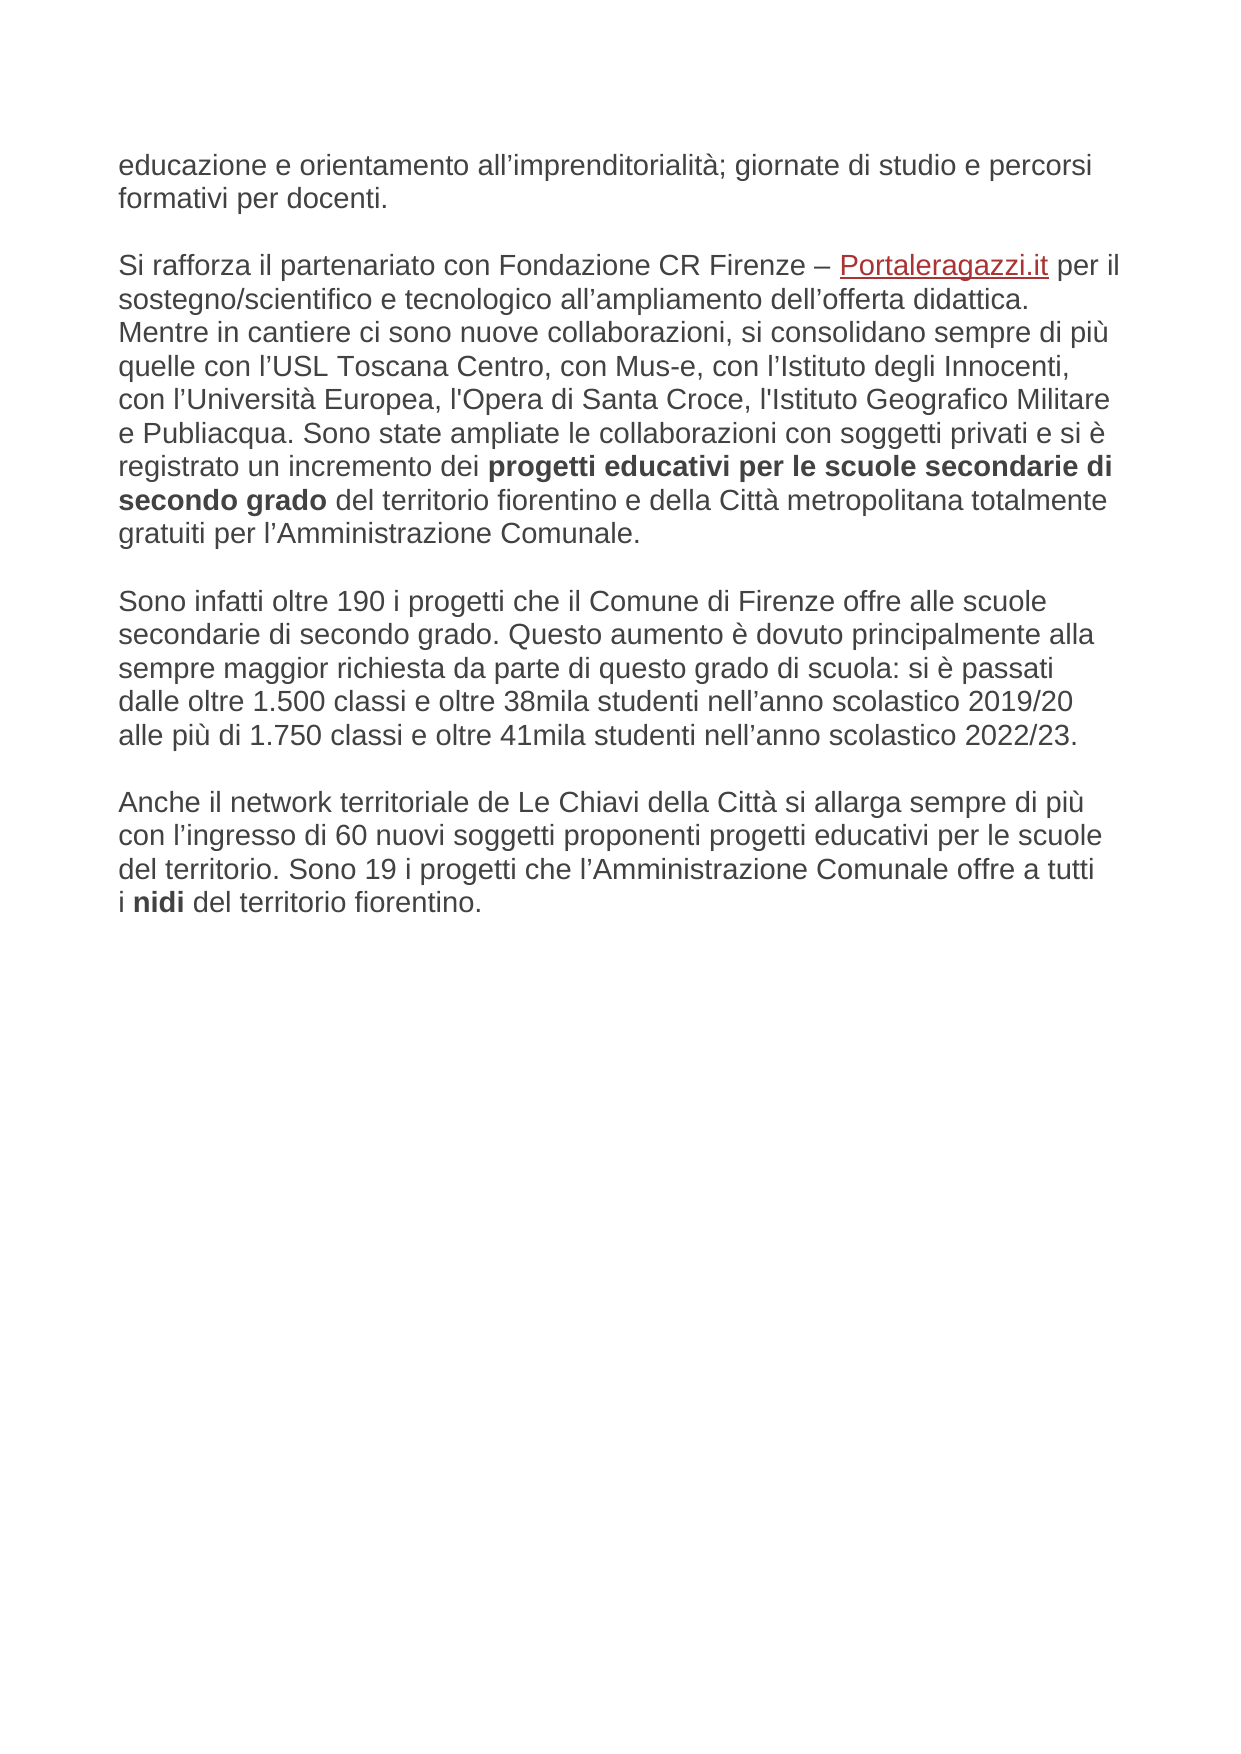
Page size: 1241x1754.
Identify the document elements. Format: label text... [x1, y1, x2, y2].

text Anche il network territoriale de Le Chiavi della Città si allarga sempre di più con l’ingresso di 60 nuovi soggetti proponenti progetti educativi per le scuole del territorio. Sono 19 i progetti che l’Amministrazione Comunale offre a tutti i nidi del territorio fiorentino. [118, 785, 1122, 953]
text educazione e orientamento all’imprenditorialità; giornate di studio e percorsi formativi per docenti. [118, 148, 1122, 215]
text Sono infatti oltre 190 i progetti che il Comune di Firenze offre alle scuole secondarie di secondo grado. Questo aumento è dovuto principalmente alla sempre maggior richiesta da parte di questo grado di scuola: si è passati dalle oltre 1.500 classi e oltre 38mila studenti nell’anno scolastico 2019/20 alle più di 1.750 classi e oltre 41mila studenti nell’anno scolastico 2022/23. [118, 584, 1122, 751]
text Si rafforza il partenariato con Fondazione CR Firenze – Portaleragazzi.it per il sostegno/scientifico e tecnologico all’ampliamento dell’offerta didattica. Mentre in cantiere ci sono nuove collaborazioni, si consolidano sempre di più quelle con l’USL Toscana Centro, con Mus-e, con l’Istituto degli Innocenti, con l’Università Europea, l'Opera di Santa Croce, l'Istituto Geografico Militare e Publiacqua. Sono state ampliate le collaborazioni con soggetti privati e si è registrato un incremento dei progetti educativi per le scuole secondarie di secondo grado del territorio fiorentino e della Città metropolitana totalmente gratuiti per l’Amministrazione Comunale. [118, 215, 1122, 550]
